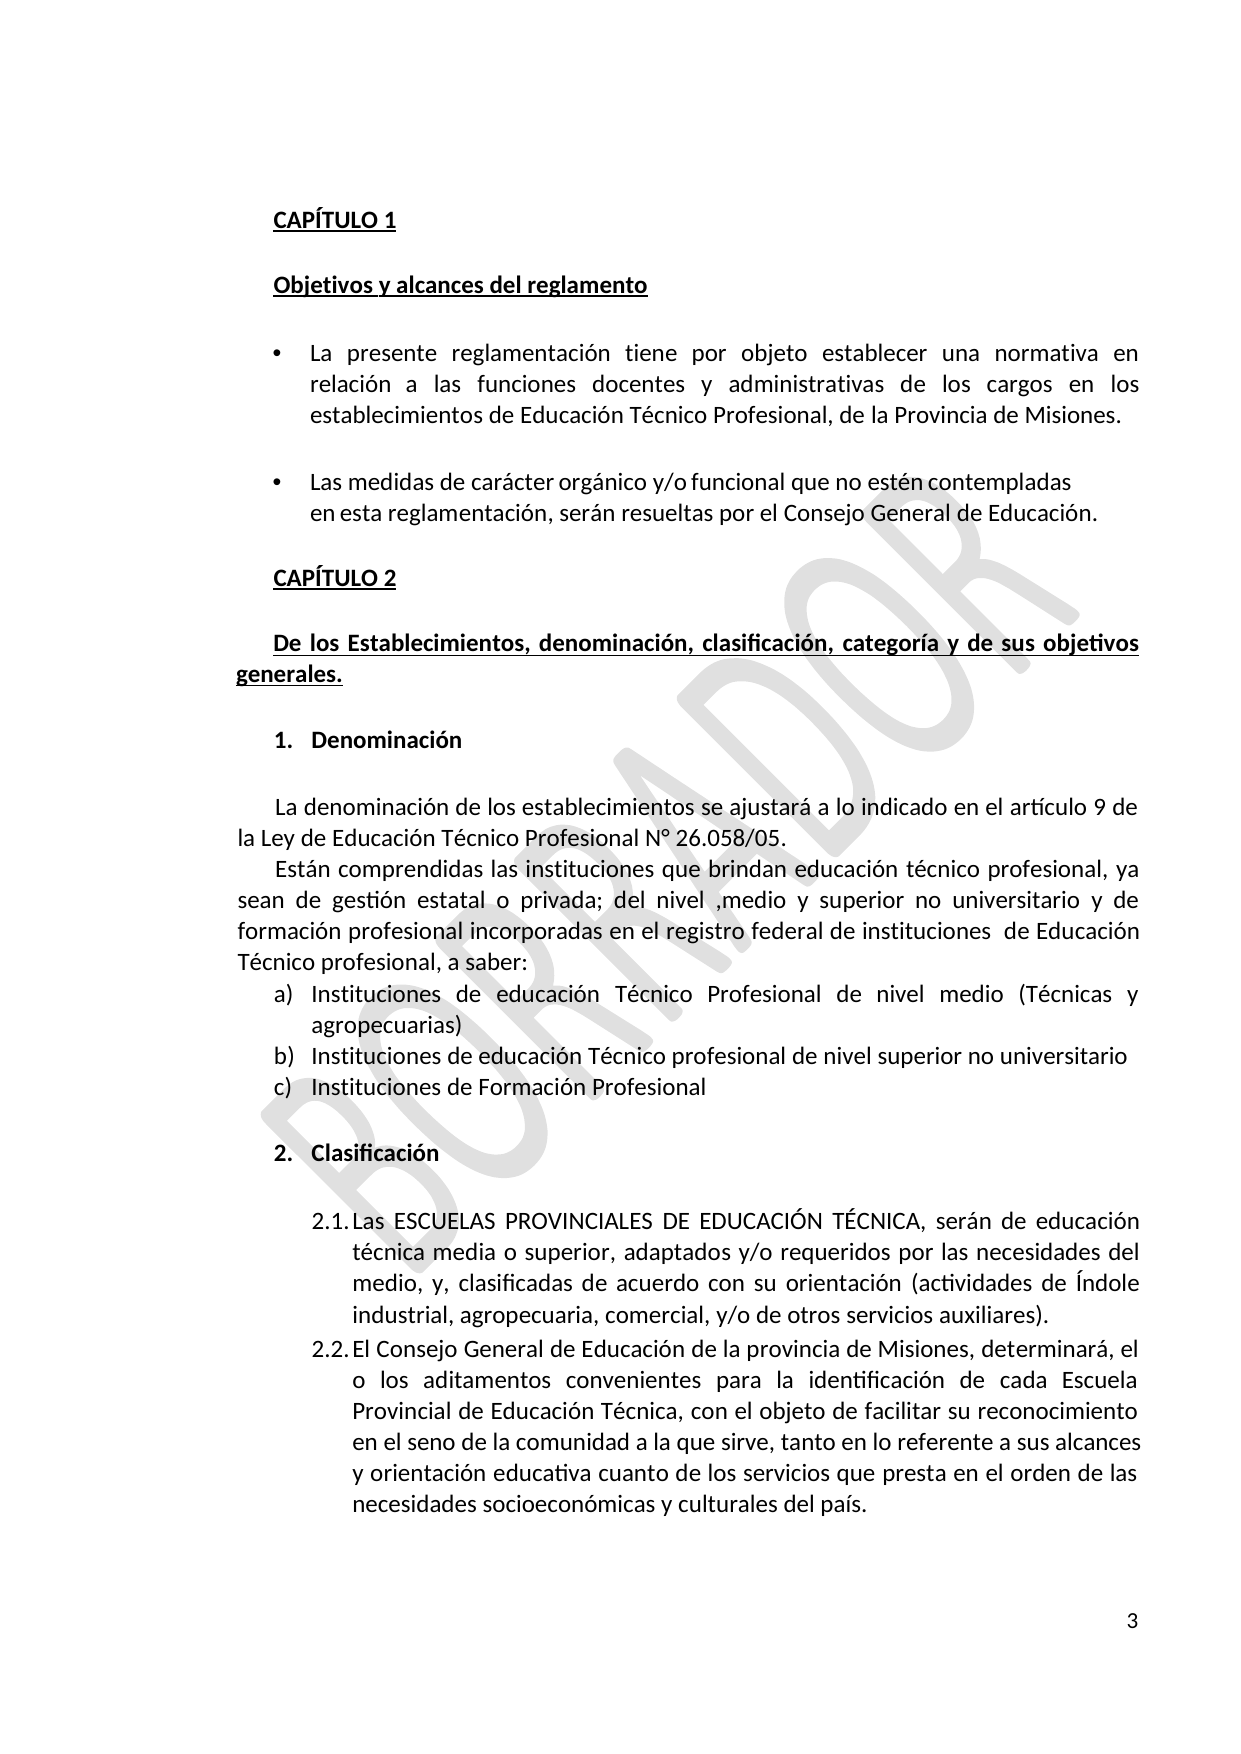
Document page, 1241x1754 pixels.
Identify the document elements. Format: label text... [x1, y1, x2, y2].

text [852, 562, 935, 592]
text • Las medidas de carácterorgánico y/ofuncional que no esténcontempladas enesta reglamentación, serán resueltas por el Consejo General de Educación. [272, 466, 1144, 528]
text La denominación de los establecimientos se ajustará a lo indicado en el artículo 9 de la Ley de Educación Técnico Profesional N° 26.058/05. [697, 791, 825, 852]
text 1. Denominación [274, 725, 728, 755]
text 2. Clasificación [305, 1137, 358, 1168]
text [1000, 562, 1154, 592]
text 2. Clasificación [375, 1137, 467, 1168]
text b) Instituciones de educación Técnico profesional de nivel superior no universitario c) Instituciones de Formación Profesional [274, 1040, 392, 1102]
text [961, 579, 1012, 592]
text 2. Clasificación [274, 1137, 309, 1168]
text [725, 725, 838, 755]
text CAPÍTULO 1 [273, 204, 1154, 234]
text a) Instituciones de educación Técnico Profesional de nivel medio (Técnicas y agropecuarias) [554, 978, 1143, 1040]
text [932, 562, 953, 573]
text [814, 582, 863, 592]
text 3 [1126, 1606, 1154, 1634]
text Están comprendidas las instituciones que brindan educación técnico profesional, ya sean de gestión estatal o privada; del nivel ,medio y superior no universitario y de formación profesional incorporadas en el registro federal de instituciones de Educación Técnico profesional, a saber: [614, 853, 1140, 977]
text 2. Clasificación [458, 1137, 522, 1154]
text La denominación de los establecimientos se ajustará a lo indicado en el artículo 9 de la Ley de Educación Técnico Profesional N° 26.058/05. [845, 791, 1143, 852]
text a) Instituciones de educación Técnico Profesional de nivel medio (Técnicas y agropecuarias) [381, 1009, 465, 1040]
text b) Instituciones de educación Técnico profesional de nivel superior no universitario c) Instituciones de Formación Profesional [495, 1040, 1132, 1102]
text 2.1.Las ESCUELAS PROVINCIALES DE EDUCACIÓN TÉCNICA, serán de educación técnica media o superior, adaptados y/o requeridos por las necesidades del medio, y, clasificadas de acuerdo con su orientación (actividades de Índole industrial, agropecuaria, comercial, y/o de otros servicios auxiliares). [311, 1205, 1140, 1329]
text CAPÍTULO 2 [273, 562, 807, 592]
text Objetivos y alcances del reglamento [273, 269, 1154, 300]
text De los Establecimientos, denominación, clasificación, categoría y de sus objetivos generales. [828, 656, 949, 689]
text • La presente reglamentación tiene por objeto establecer una normativa en relación a las funciones docentes y administrativas de los cargos en los establecimientos de Educación Técnico Profesional, de la Provincia de Misiones. [272, 337, 1139, 429]
text De los Establecimientos, denominación, clasificación, categoría y de sus objetivos generales. [236, 627, 830, 689]
text La denominación de los establecimientos se ajustará a lo indicado en el artículo 9 de la Ley de Educación Técnico Profesional N° 26.058/05. [652, 791, 733, 852]
text a) Instituciones de educación Técnico Profesional de nivel medio (Técnicas y agropecuarias) [274, 978, 530, 1040]
text a) Instituciones de educación Técnico Profesional de nivel medio (Técnicas y agropecuarias) [535, 1005, 620, 1040]
text La denominación de los establecimientos se ajustará a lo indicado en el artículo 9 de la Ley de Educación Técnico Profesional N° 26.058/05. [237, 791, 671, 852]
text b) Instituciones de educación Técnico profesional de nivel superior no universitario c) Instituciones de Formación Profesional [381, 1040, 517, 1102]
text Están comprendidas las instituciones que brindan educación técnico profesional, ya sean de gestión estatal o privada; del nivel ,medio y superior no universitario y de formación profesional incorporadas en el registro federal de instituciones de Educación Técnico profesional, a saber: [237, 853, 624, 977]
text 2. Clasificación [533, 1137, 1154, 1168]
text De los Establecimientos, denominación, clasificación, categoría y de sus objetivos generales. [811, 627, 931, 655]
text [840, 725, 1154, 755]
text De los Establecimientos, denominación, clasificación, categoría y de sus objetivos generales. [956, 627, 1144, 689]
text 2.2.El Consejo General de Educación de la provincia de Misiones, determinará, el o los aditamentos convenientes para la identificación de cada Escuela Provincial de Educación Técnica, con el objeto de facilitar su reconocimiento en el seno de la comunidad a la que sirve, tanto en lo referente a sus alcances y orientación educativa cuanto de los servicios que presta en el orden de las necesidades socioeconómicas y culturales del país. [311, 1333, 1144, 1518]
